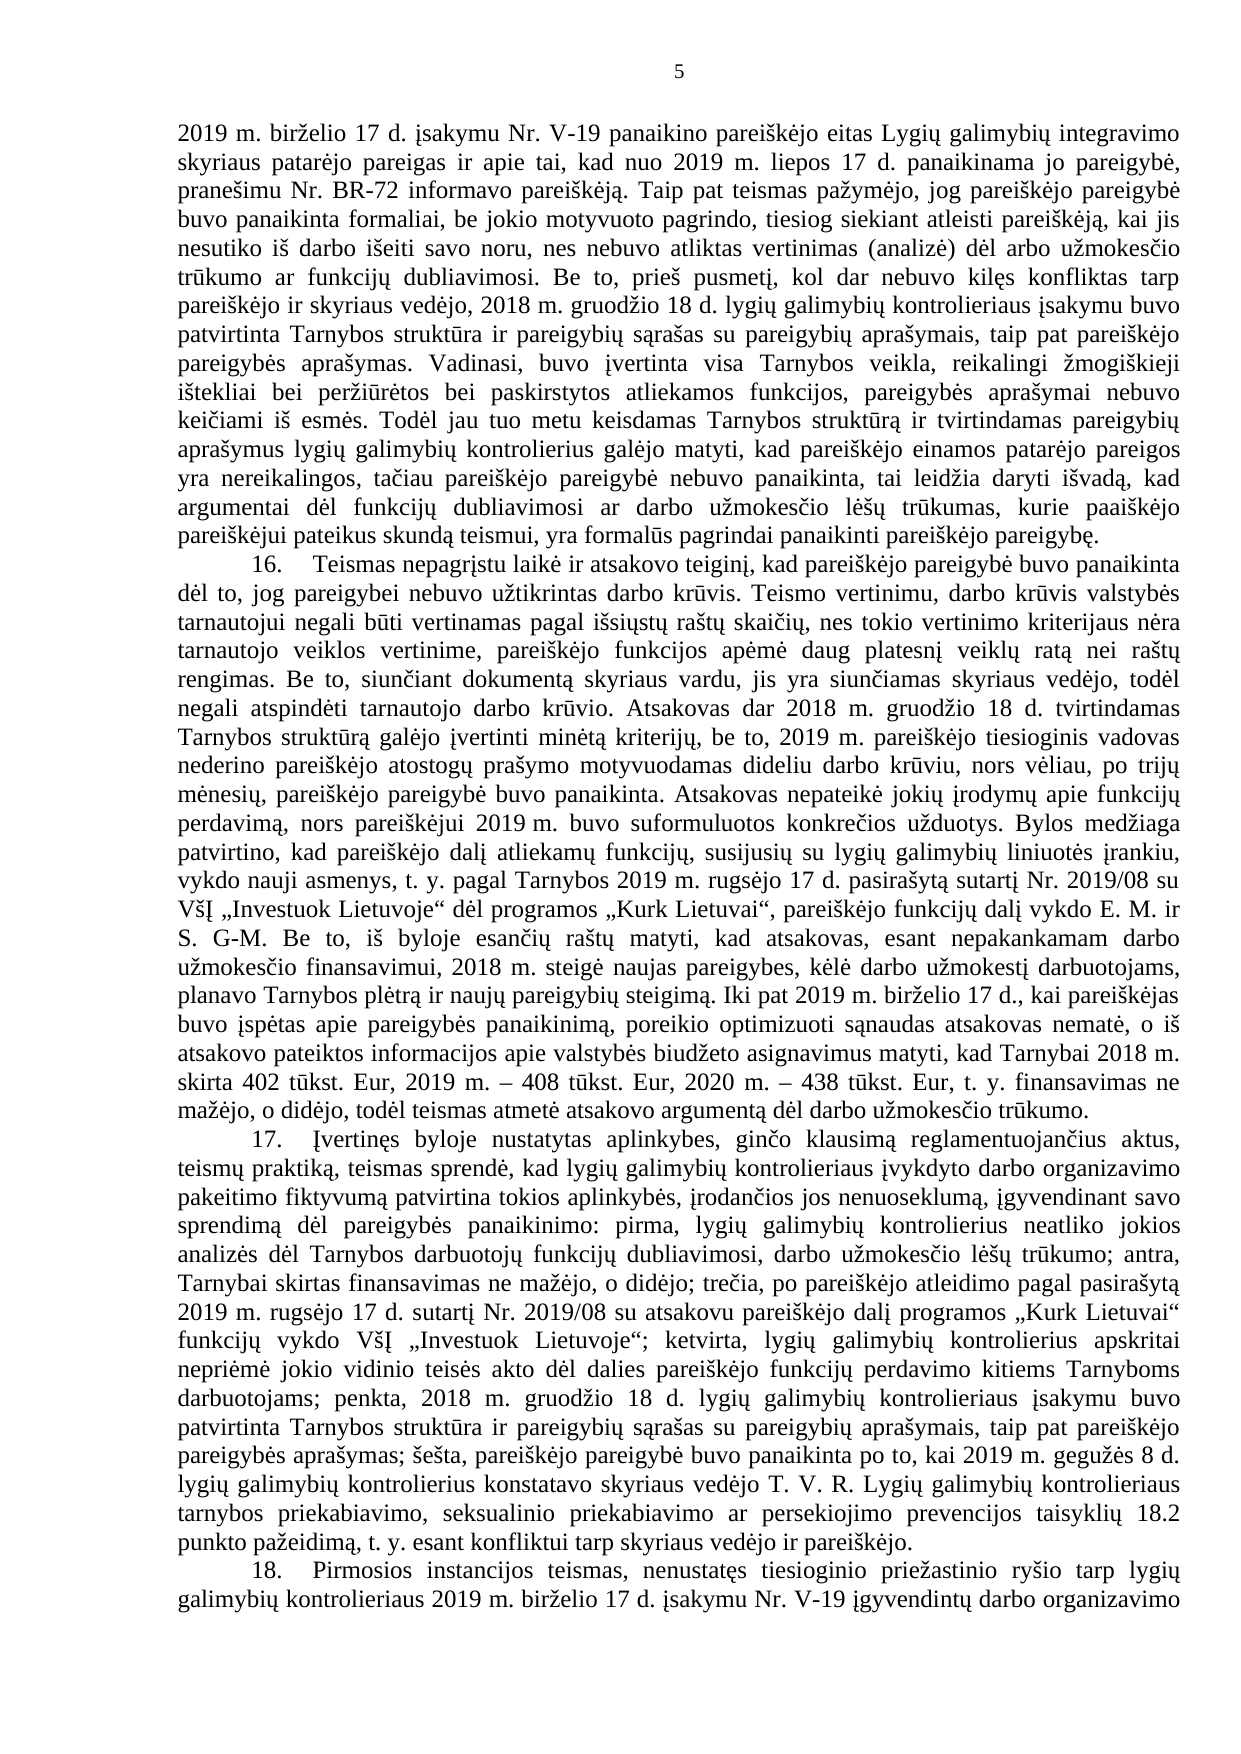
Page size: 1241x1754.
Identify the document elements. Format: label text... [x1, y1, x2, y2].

text 17. Įvertinęs byloje nustatytas aplinkybes, ginčo klausimą reglamentuojančius aktus, teismų praktiką, teismas sprendė, kad lygių galimybių kontrolieriaus įvykdyto darbo organizavimo pakeitimo fiktyvumą patvirtina tokios aplinkybės, įrodančios jos nenuoseklumą, įgyvendinant savo sprendimą dėl pareigybės panaikinimo: pirma, lygių galimybių kontrolierius neatliko jokios analizės dėl Tarnybos darbuotojų funkcijų dubliavimosi, darbo užmokesčio lėšų trūkumo; antra, Tarnybai skirtas finansavimas ne mažėjo, o didėjo; trečia, po pareiškėjo atleidimo pagal pasirašytą 2019 m. rugsėjo 17 d. sutartį Nr. 2019/08 su atsakovu pareiškėjo dalį programos „Kurk Lietuvai“ funkcijų vykdo VšĮ „Investuok Lietuvoje“; ketvirta, lygių galimybių kontrolierius apskritai nepriėmė jokio vidinio teisės akto dėl dalies pareiškėjo funkcijų perdavimo kitiems Tarnyboms darbuotojams; penkta, 2018 m. gruodžio 18 d. lygių galimybių kontrolieriaus įsakymu buvo patvirtinta Tarnybos struktūra ir pareigybių sąrašas su pareigybių aprašymais, taip pat pareiškėjo pareigybės aprašymas; šešta, pareiškėjo pareigybė buvo panaikinta po to, kai 2019 m. gegužės 8 d. lygių galimybių kontrolierius konstatavo skyriaus vedėjo T. V. R. Lygių galimybių kontrolieriaus tarnybos priekabiavimo, seksualinio priekabiavimo ar persekiojimo prevencijos taisyklių 18.2 punkto pažeidimą, t. y. esant konfliktui tarp skyriaus vedėjo ir pareiškėjo. [177, 1124, 1181, 1556]
text 16. Teismas nepagrįstu laikė ir atsakovo teiginį, kad pareiškėjo pareigybė buvo panaikinta dėl to, jog pareigybei nebuvo užtikrintas darbo krūvis. Teismo vertinimu, darbo krūvis valstybės tarnautojui negali būti vertinamas pagal išsiųstų raštų skaičių, nes tokio vertinimo kriterijaus nėra tarnautojo veiklos vertinime, pareiškėjo funkcijos apėmė daug platesnį veiklų ratą nei raštų rengimas. Be to, siunčiant dokumentą skyriaus vardu, jis yra siunčiamas skyriaus vedėjo, todėl negali atspindėti tarnautojo darbo krūvio. Atsakovas dar 2018 m. gruodžio 18 d. tvirtindamas Tarnybos struktūrą galėjo įvertinti minėtą kriterijų, be to, 2019 m. pareiškėjo tiesioginis vadovas nederino pareiškėjo atostogų prašymo motyvuodamas dideliu darbo krūviu, nors vėliau, po trijų mėnesių, pareiškėjo pareigybė buvo panaikinta. Atsakovas nepateikė jokių įrodymų apie funkcijų perdavimą, nors pareiškėjui 2019 m. buvo suformuluotos konkrečios užduotys. Bylos medžiaga patvirtino, kad pareiškėjo dalį atliekamų funkcijų, susijusių su lygių galimybių liniuotės įrankiu, vykdo nauji asmenys, t. y. pagal Tarnybos 2019 m. rugsėjo 17 d. pasirašytą sutartį Nr. 2019/08 su VšĮ „Investuok Lietuvoje“ dėl programos „Kurk Lietuvai“, pareiškėjo funkcijų dalį vykdo E. M. ir S. G-M. Be to, iš byloje esančių raštų matyti, kad atsakovas, esant nepakankamam darbo užmokesčio finansavimui, 2018 m. steigė naujas pareigybes, kėlė darbo užmokestį darbuotojams, planavo Tarnybos plėtrą ir naujų pareigybių steigimą. Iki pat 2019 m. birželio 17 d., kai pareiškėjas buvo įspėtas apie pareigybės panaikinimą, poreikio optimizuoti sąnaudas atsakovas nematė, o iš atsakovo pateiktos informacijos apie valstybės biudžeto asignavimus matyti, kad Tarnybai 2018 m. skirta 402 tūkst. Eur, 2019 m. – 408 tūkst. Eur, 2020 m. – 438 tūkst. Eur, t. y. finansavimas ne mažėjo, o didėjo, todėl teismas atmetė atsakovo argumentą dėl darbo užmokesčio trūkumo. [177, 549, 1181, 1124]
text 18. Pirmosios instancijos teismas, nenustatęs tiesioginio priežastinio ryšio tarp lygių galimybių kontrolieriaus 2019 m. birželio 17 d. įsakymu Nr. V-19 įgyvendintų darbo organizavimo [177, 1556, 1181, 1613]
text 2019 m. birželio 17 d. įsakymu Nr. V-19 panaikino pareiškėjo eitas Lygių galimybių integravimo skyriaus patarėjo pareigas ir apie tai, kad nuo 2019 m. liepos 17 d. panaikinama jo pareigybė, pranešimu Nr. BR-72 informavo pareiškėją. Taip pat teismas pažymėjo, jog pareiškėjo pareigybė buvo panaikinta formaliai, be jokio motyvuoto pagrindo, tiesiog siekiant atleisti pareiškėją, kai jis nesutiko iš darbo išeiti savo noru, nes nebuvo atliktas vertinimas (analizė) dėl arbo užmokesčio trūkumo ar funkcijų dubliavimosi. Be to, prieš pusmetį, kol dar nebuvo kilęs konfliktas tarp pareiškėjo ir skyriaus vedėjo, 2018 m. gruodžio 18 d. lygių galimybių kontrolieriaus įsakymu buvo patvirtinta Tarnybos struktūra ir pareigybių sąrašas su pareigybių aprašymais, taip pat pareiškėjo pareigybės aprašymas. Vadinasi, buvo įvertinta visa Tarnybos veikla, reikalingi žmogiškieji ištekliai bei peržiūrėtos bei paskirstytos atliekamos funkcijos, pareigybės aprašymai nebuvo keičiami iš esmės. Todėl jau tuo metu keisdamas Tarnybos struktūrą ir tvirtindamas pareigybių aprašymus lygių galimybių kontrolierius galėjo matyti, kad pareiškėjo einamos patarėjo pareigos yra nereikalingos, tačiau pareiškėjo pareigybė nebuvo panaikinta, tai leidžia daryti išvadą, kad argumentai dėl funkcijų dubliavimosi ar darbo užmokesčio lėšų trūkumas, kurie paaiškėjo pareiškėjui pateikus skundą teismui, yra formalūs pagrindai panaikinti pareiškėjo pareigybę. [177, 118, 1181, 549]
